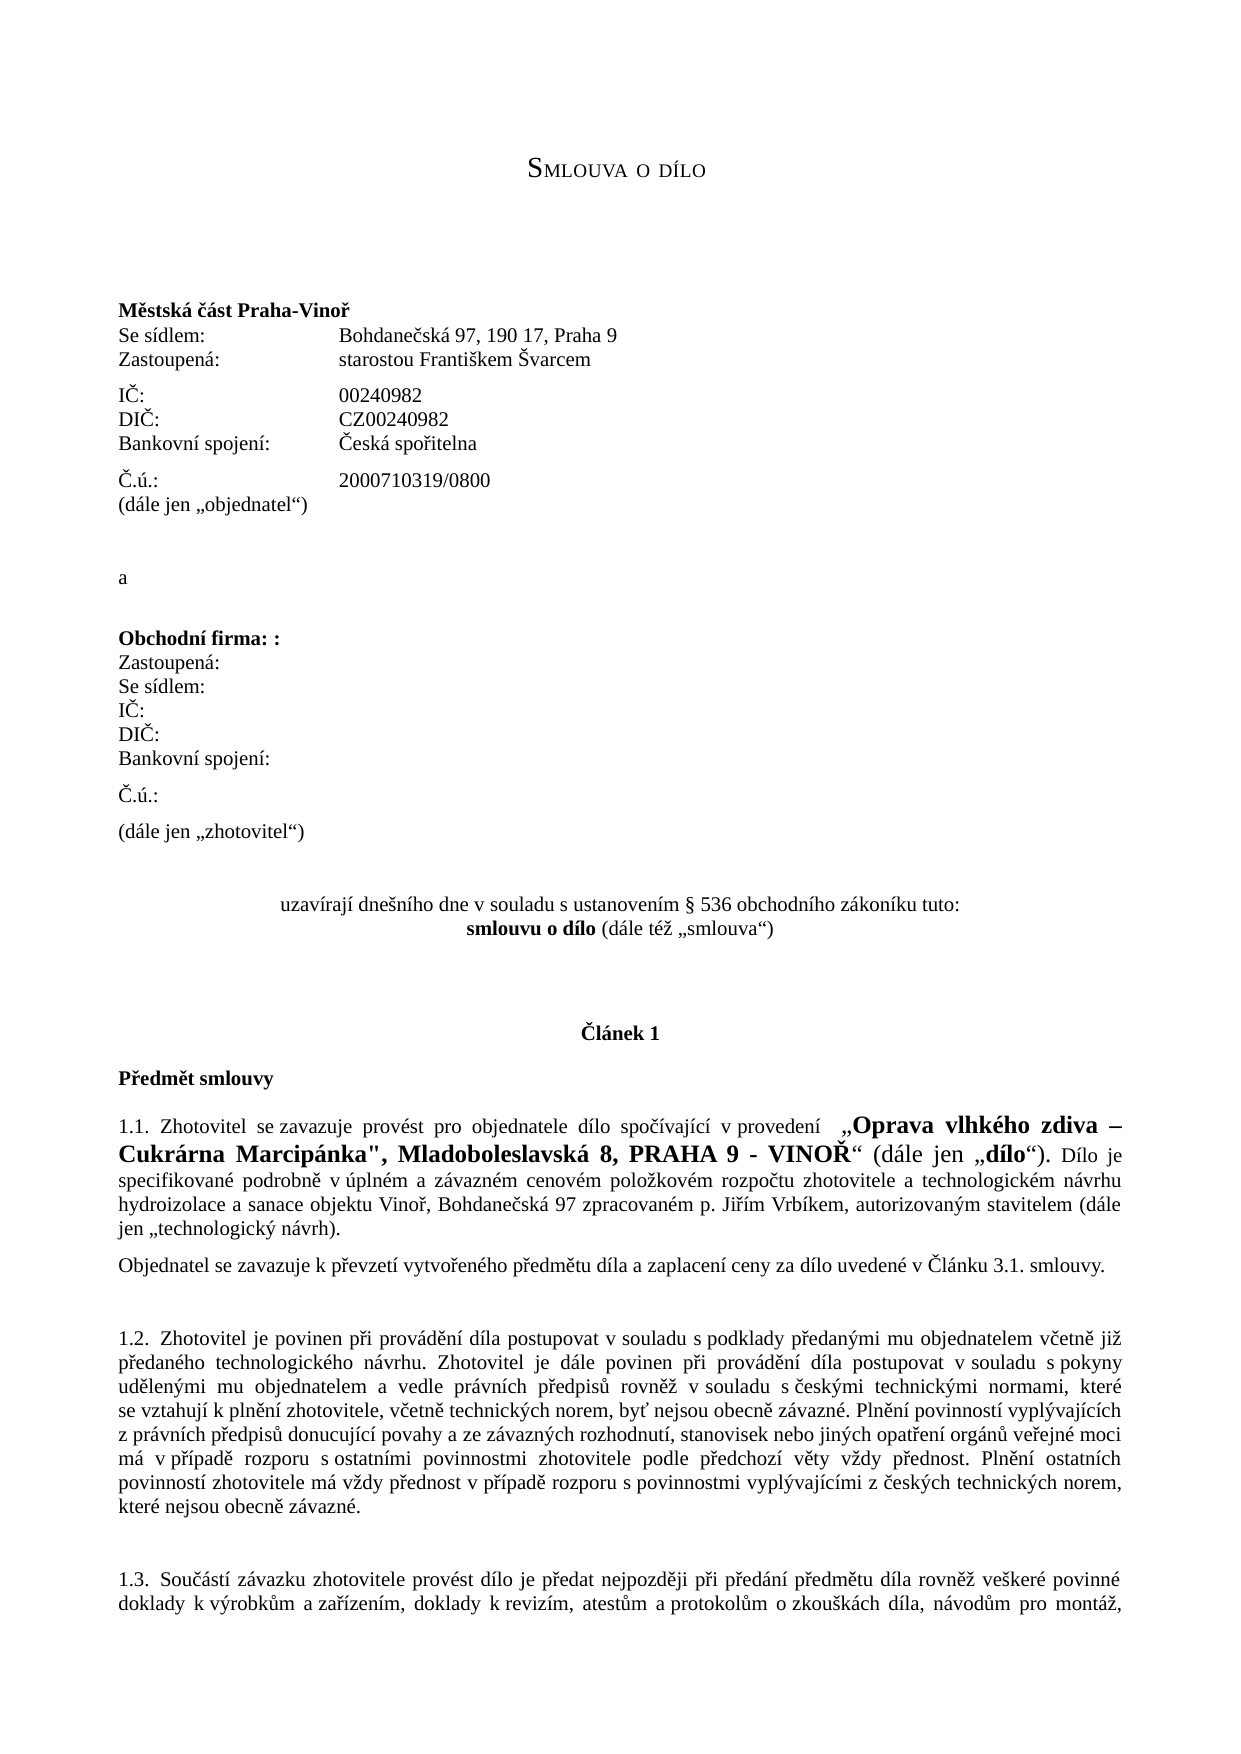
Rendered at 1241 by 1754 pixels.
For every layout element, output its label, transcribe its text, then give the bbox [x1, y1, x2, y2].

text Č.ú.: [118, 782, 1122, 807]
text DIČ: CZ00240982 [118, 407, 1122, 431]
text Článek 1 [118, 1021, 1122, 1045]
text Městská část Praha-Vinoř [118, 298, 1122, 322]
text (dále jen „objednatel“) [118, 492, 1122, 516]
text Zastoupená: starostou Františkem Švarcem [118, 347, 1122, 371]
subtitle Smlouva o dílo [118, 151, 1122, 184]
text Č.ú.: 2000710319/0800 [118, 468, 1122, 492]
text DIČ: [118, 722, 1122, 746]
text Bankovní spojení: [118, 746, 1122, 770]
text Zastoupená: [118, 650, 1122, 674]
text 1.1. Zhotovitel se zavazuje provést pro objednatele dílo spočívající v provedení „Oprava vlhkého zdiva – Cukrárna Marcipánka", Mladoboleslavská 8, PRAHA 9 - VINOŘ“ (dále jen „dílo“). Dílo je specifikované podrobně v úplném a závazném cenovém položkovém rozpočtu zhotovitele a technologickém návrhu hydroizolace a sanace objektu Vinoř, Bohdanečská 97 zpracovaném p. Jiřím Vrbíkem, autorizovaným stavitelem (dále jen „technologický návrh). [118, 1110, 1122, 1240]
text Bankovní spojení: Česká spořitelna [118, 431, 1122, 455]
text Se sídlem: [118, 674, 1122, 698]
text Předmět smlouvy [118, 1066, 1122, 1090]
text uzavírají dnešního dne v souladu s ustanovením § 536 obchodního zákoníku tuto: [118, 892, 1122, 916]
text 1.3. Součástí závazku zhotovitele provést dílo je předat nejpozději při předání předmětu díla rovněž veškeré povinné doklady k výrobkům a zařízením, doklady k revizím, atestům a protokolům o zkouškách díla, návodům pro montáž, [118, 1567, 1122, 1615]
text IČ: [118, 698, 1122, 722]
text a [118, 565, 1122, 589]
text Se sídlem: Bohdanečská 97, 190 17, Praha 9 [118, 322, 1122, 347]
text IČ: 00240982 [118, 383, 1122, 407]
text (dále jen „zhotovitel“) [118, 819, 1122, 843]
text Objednatel se zavazuje k převzetí vytvořeného předmětu díla a zaplacení ceny za dílo uvedené v Článku 3.1. smlouvy. [118, 1253, 1122, 1277]
text smlouvu o dílo (dále též „smlouva“) [118, 916, 1122, 940]
text 1.2. Zhotovitel je povinen při provádění díla postupovat v souladu s podklady předanými mu objednatelem včetně již předaného technologického návrhu. Zhotovitel je dále povinen při provádění díla postupovat v souladu s pokyny udělenými mu objednatelem a vedle právních předpisů rovněž v souladu s českými technickými normami, které se vztahují k plnění zhotovitele, včetně technických norem, byť nejsou obecně závazné. Plnění povinností vyplývajících z právních předpisů donucující povahy a ze závazných rozhodnutí, stanovisek nebo jiných opatření orgánů veřejné moci má v případě rozporu s ostatními povinnostmi zhotovitele podle předchozí věty vždy přednost. Plnění ostatních povinností zhotovitele má vždy přednost v případě rozporu s povinnostmi vyplývajícími z českých technických norem, které nejsou obecně závazné. [118, 1326, 1122, 1518]
text Obchodní firma: : [118, 626, 1122, 650]
